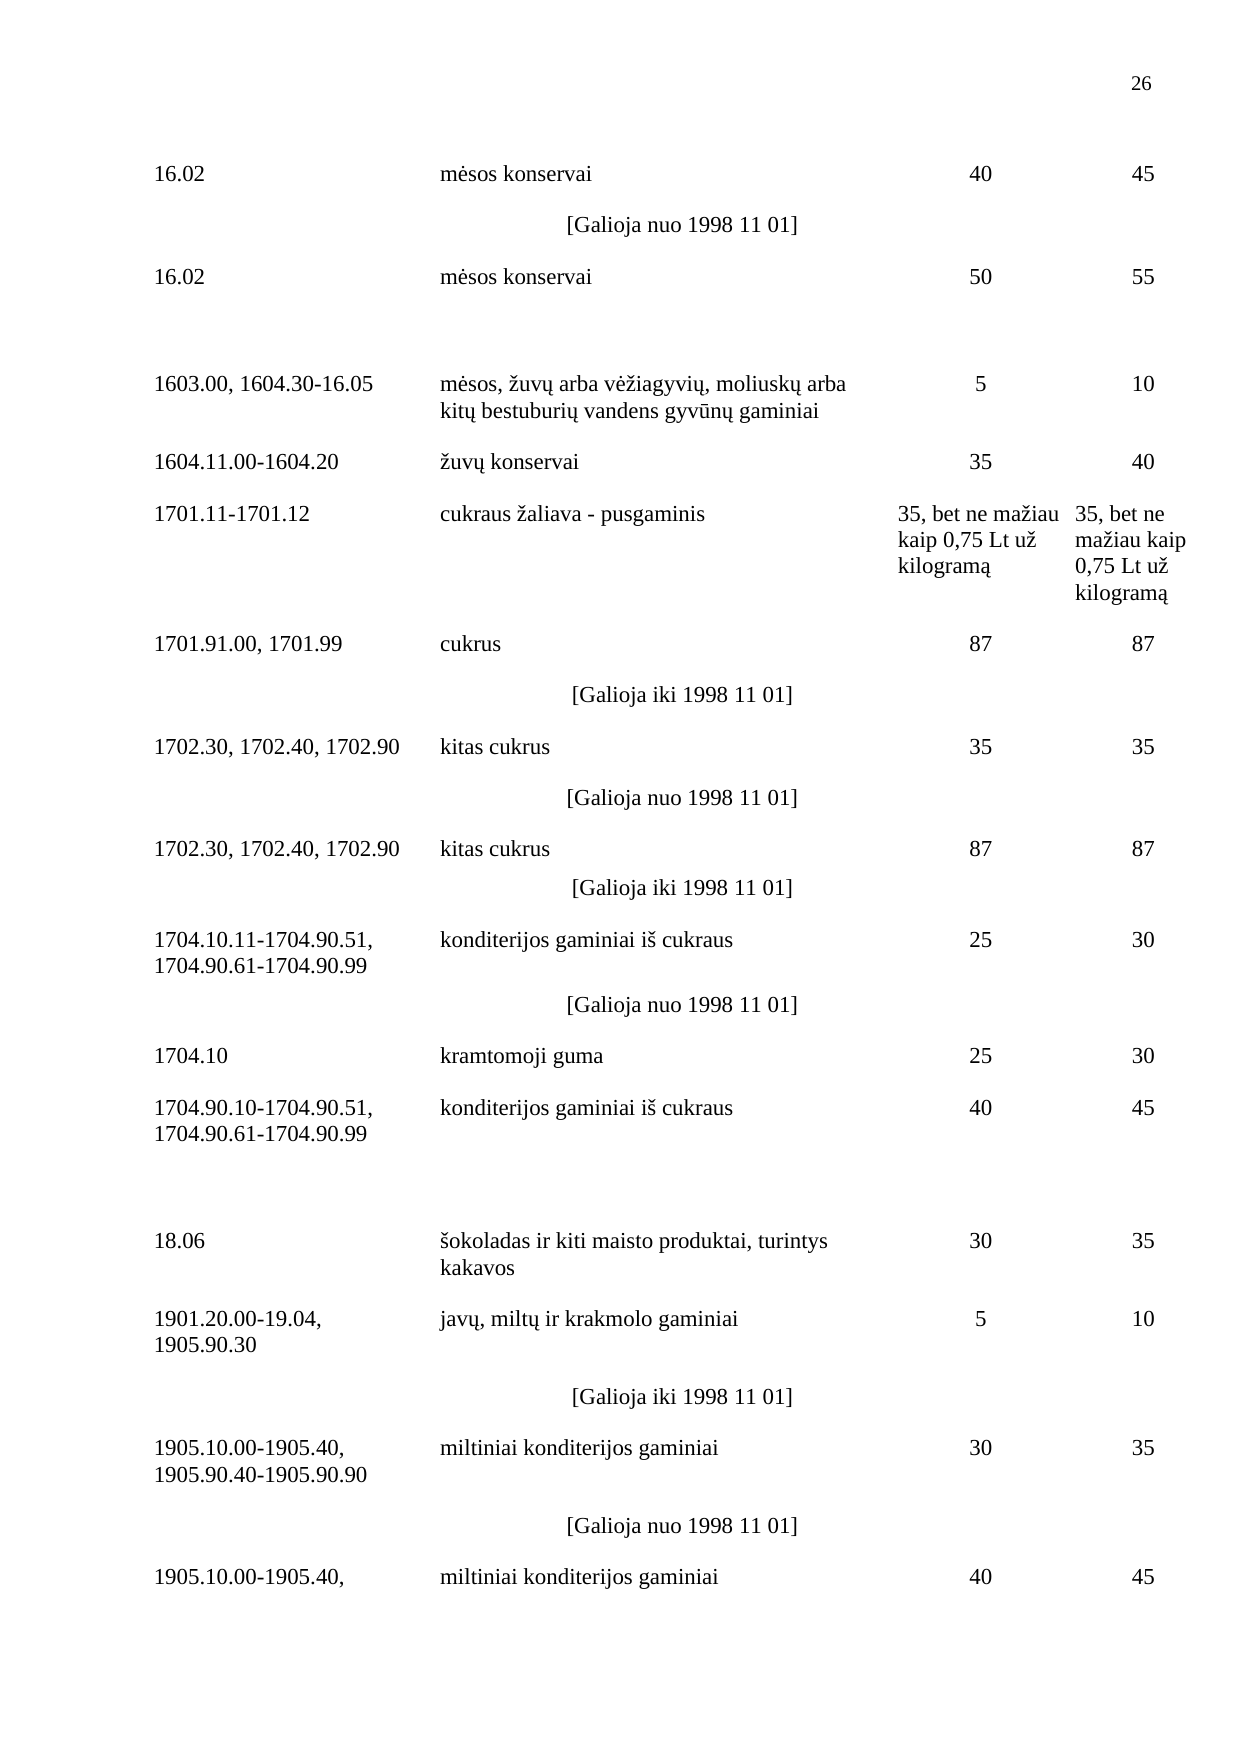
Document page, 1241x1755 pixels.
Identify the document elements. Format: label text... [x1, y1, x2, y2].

table_cell 18.06 [148, 1215, 434, 1293]
table_cell kitas cukrus [434, 720, 892, 772]
table_cell [1069, 1159, 1217, 1215]
table_cell mėsos konservai [434, 148, 892, 199]
table_cell 10 [1069, 358, 1217, 436]
table_cell 16.02 [148, 148, 434, 199]
table_cell 1704.10 [148, 1030, 434, 1081]
table_cell 30 [1069, 1030, 1217, 1081]
table_cell 1704.10.11-1704.90.51, 1704.90.61-1704.90.99 [148, 913, 434, 978]
table_cell 87 [892, 823, 1069, 862]
table_cell 25 [892, 1030, 1069, 1081]
table_cell 40 [1069, 436, 1217, 487]
table_cell [Galioja iki 1998 11 01] [148, 669, 1217, 720]
table_cell 35 [1069, 1422, 1217, 1499]
table_cell 40 [892, 1081, 1069, 1159]
table_cell 35 [892, 720, 1069, 772]
table_cell 87 [1069, 823, 1217, 862]
table_cell 1702.30, 1702.40, 1702.90 [148, 720, 434, 772]
table_cell 5 [892, 358, 1069, 436]
table_cell 1702.30, 1702.40, 1702.90 [148, 823, 434, 862]
table_cell [1069, 302, 1217, 358]
table_cell cukraus žaliava - pusgaminis [434, 487, 892, 617]
table_cell 87 [1069, 618, 1217, 669]
table_cell 30 [892, 1215, 1069, 1293]
table_cell 10 [1069, 1293, 1217, 1370]
table_cell [148, 302, 434, 358]
table_cell cukrus [434, 618, 892, 669]
table_cell [434, 302, 892, 358]
table_cell [892, 1159, 1069, 1215]
table_cell javų, miltų ir krakmolo gaminiai [434, 1293, 892, 1370]
table_cell 1604.11.00-1604.20 [148, 436, 434, 487]
table_cell konditerijos gaminiai iš cukraus [434, 1081, 892, 1159]
table_cell 50 [892, 250, 1069, 302]
table_cell 1701.91.00, 1701.99 [148, 618, 434, 669]
table_cell [148, 1159, 434, 1215]
table_cell 35 [1069, 720, 1217, 772]
table_cell 35 [892, 436, 1069, 487]
table_cell 45 [1069, 1551, 1217, 1602]
table_cell 1603.00, 1604.30-16.05 [148, 358, 434, 436]
table_cell miltiniai konditerijos gaminiai [434, 1422, 892, 1499]
table_cell 5 [892, 1293, 1069, 1370]
table_cell 40 [892, 1551, 1069, 1602]
table_cell mėsos konservai [434, 250, 892, 302]
table_cell 45 [1069, 148, 1217, 199]
table_cell 35, bet ne mažiau kaip 0,75 Lt už kilogramą [892, 487, 1069, 617]
table_cell [Galioja iki 1998 11 01] [148, 862, 1217, 913]
table_cell žuvų konservai [434, 436, 892, 487]
table_cell 30 [892, 1422, 1069, 1499]
table_cell [Galioja nuo 1998 11 01] [148, 199, 1217, 250]
table_cell šokoladas ir kiti maisto produktai, turintys kakavos [434, 1215, 892, 1293]
table_cell 35, bet ne mažiau kaip 0,75 Lt už kilogramą [1069, 487, 1217, 617]
table_cell 1704.90.10-1704.90.51, 1704.90.61-1704.90.99 [148, 1081, 434, 1159]
table_cell kitas cukrus [434, 823, 892, 862]
table_cell mėsos, žuvų arba vėžiagyvių, moliuskų arba kitų bestuburių vandens gyvūnų gaminiai [434, 358, 892, 436]
table_cell 30 [1069, 913, 1217, 978]
table_cell [892, 302, 1069, 358]
table_cell 1905.10.00-1905.40, [148, 1551, 434, 1602]
table_cell 1901.20.00-19.04, 1905.90.30 [148, 1293, 434, 1370]
table_cell 25 [892, 913, 1069, 978]
table_cell 45 [1069, 1081, 1217, 1159]
table_cell miltiniai konditerijos gaminiai [434, 1551, 892, 1602]
table_cell kramtomoji guma [434, 1030, 892, 1081]
table_cell [Galioja nuo 1998 11 01] [148, 772, 1217, 823]
table_cell [434, 1159, 892, 1215]
table_cell 40 [892, 148, 1069, 199]
table_cell [Galioja iki 1998 11 01] [148, 1370, 1217, 1422]
table_cell [Galioja nuo 1998 11 01] [148, 978, 1217, 1030]
table_cell 1701.11-1701.12 [148, 487, 434, 617]
table_cell [Galioja nuo 1998 11 01] [148, 1500, 1217, 1551]
table_cell 16.02 [148, 250, 434, 302]
table_cell 87 [892, 618, 1069, 669]
table_cell 55 [1069, 250, 1217, 302]
table_cell konditerijos gaminiai iš cukraus [434, 913, 892, 978]
table_cell 35 [1069, 1215, 1217, 1293]
table_cell 1905.10.00-1905.40, 1905.90.40-1905.90.90 [148, 1422, 434, 1499]
